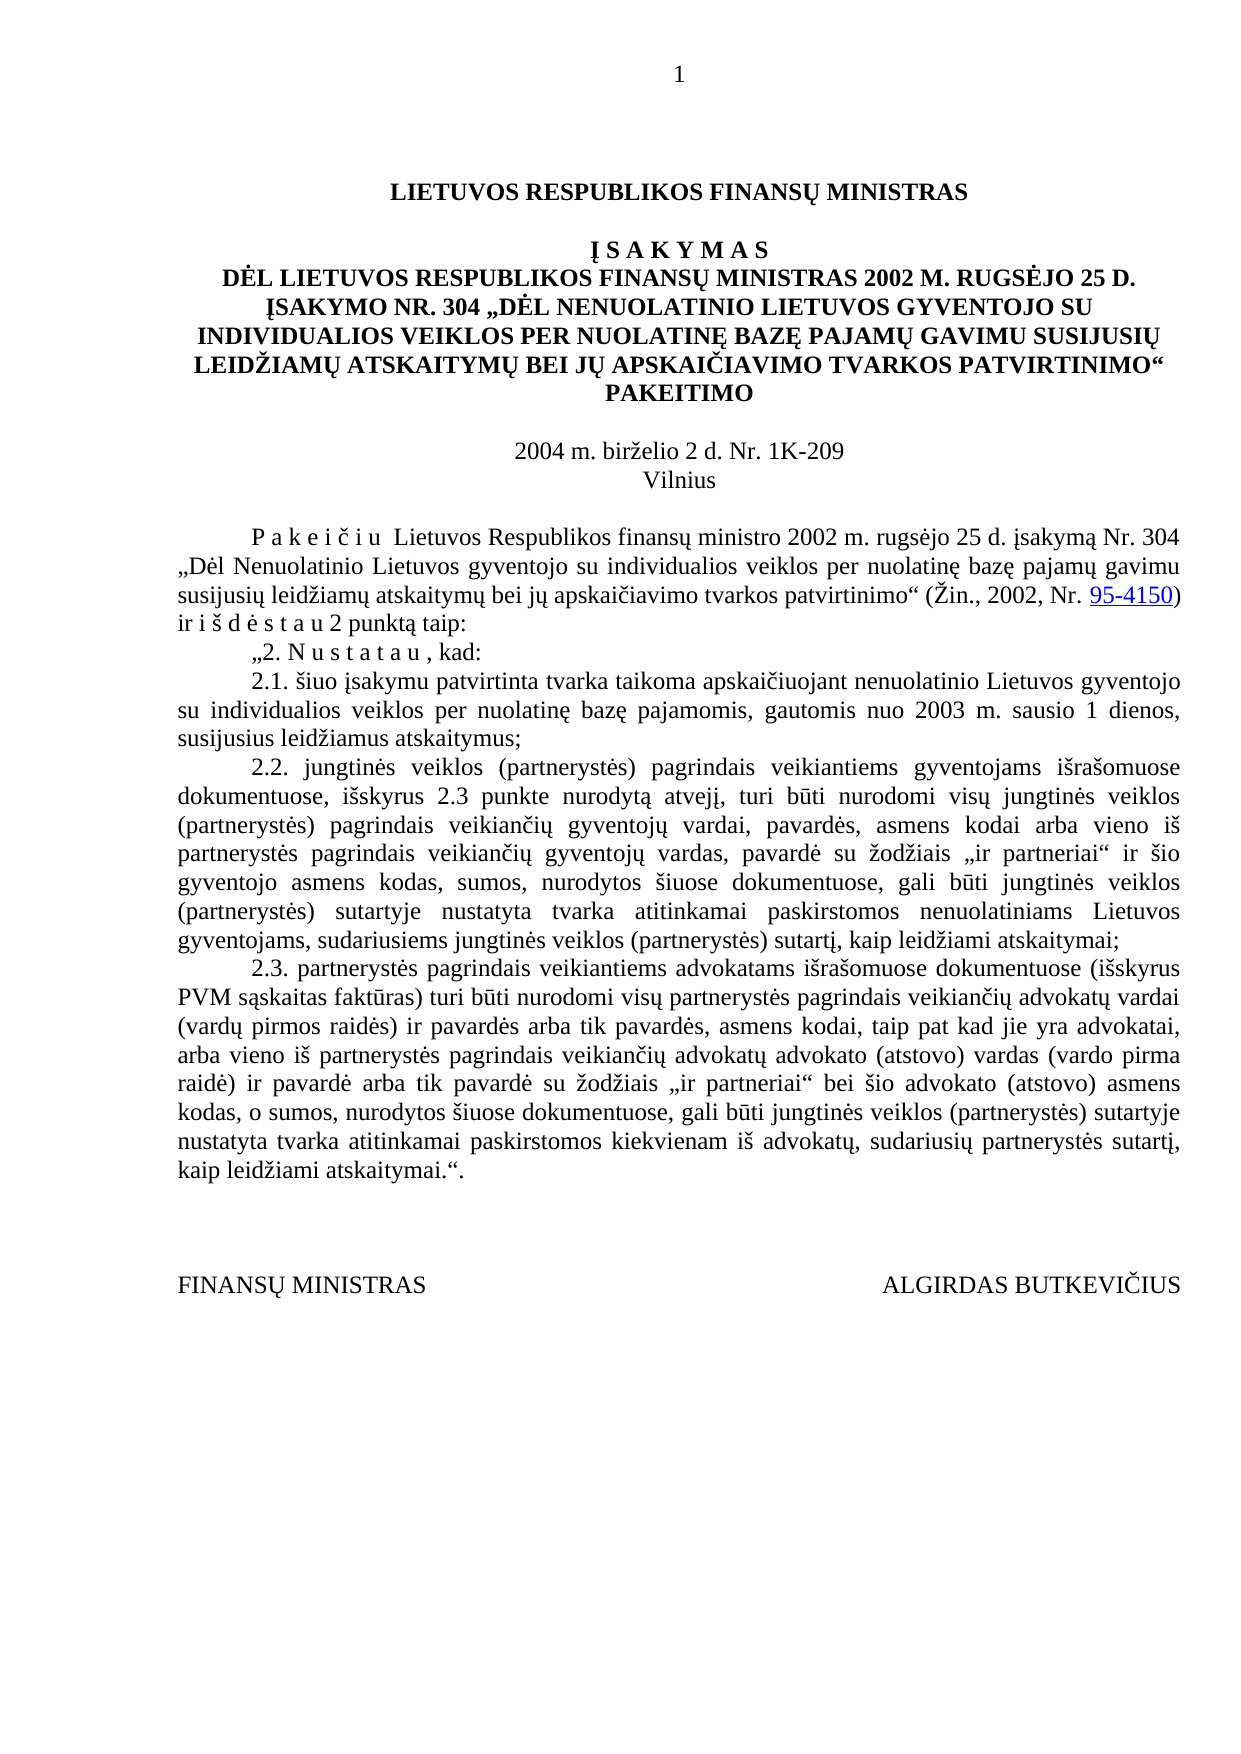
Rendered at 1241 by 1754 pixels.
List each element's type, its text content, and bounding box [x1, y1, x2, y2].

text Pakeičiu Lietuvos Respublikos finansų ministro 2002 m. rugsėjo 25 d. įsakymą Nr. 304 „Dėl Nenuolatinio Lietuvos gyventojo su individualios veiklos per nuolatinę bazę pajamų gavimu susijusių leidžiamų atskaitymų bei jų apskaičiavimo tvarkos patvirtinimo“ (Žin., 2002, Nr. 95-4150) ir i š d ė s t a u 2 punktą taip: [177, 522, 1181, 637]
text FINANSŲ MINISTRAS ALGIRDAS BUTKEVIČIUS [177, 1270, 1181, 1298]
text Vilnius [177, 465, 1181, 493]
text 2.1. šiuo įsakymu patvirtinta tvarka taikoma apskaičiuojant nenuolatinio Lietuvos gyventojo su individualios veiklos per nuolatinę bazę pajamomis, gautomis nuo 2003 m. sausio 1 dienos, susijusius leidžiamus atskaitymus; [177, 666, 1181, 752]
text Į S A K Y M A S [177, 235, 1181, 263]
text 2004 m. birželio 2 d. Nr. 1K-209 [177, 436, 1181, 465]
text „2. Nustatau, kad: [177, 637, 1181, 666]
text LIETUVOS RESPUBLIKOS FINANSŲ MINISTRAS [177, 177, 1181, 206]
text 2.2. jungtinės veiklos (partnerystės) pagrindais veikiantiems gyventojams išrašomuose dokumentuose, išskyrus 2.3 punkte nurodytą atvejį, turi būti nurodomi visų jungtinės veiklos (partnerystės) pagrindais veikiančių gyventojų vardai, pavardės, asmens kodai arba vieno iš partnerystės pagrindais veikiančių gyventojų vardas, pavardė su žodžiais „ir partneriai“ ir šio gyventojo asmens kodas, sumos, nurodytos šiuose dokumentuose, gali būti jungtinės veiklos (partnerystės) sutartyje nustatyta tvarka atitinkamai paskirstomos nenuolatiniams Lietuvos gyventojams, sudariusiems jungtinės veiklos (partnerystės) sutartį, kaip leidžiami atskaitymai; [177, 752, 1181, 953]
text 2.3. partnerystės pagrindais veikiantiems advokatams išrašomuose dokumentuose (išskyrus PVM sąskaitas faktūras) turi būti nurodomi visų partnerystės pagrindais veikiančių advokatų vardai (vardų pirmos raidės) ir pavardės arba tik pavardės, asmens kodai, taip pat kad jie yra advokatai, arba vieno iš partnerystės pagrindais veikiančių advokatų advokato (atstovo) vardas (vardo pirma raidė) ir pavardė arba tik pavardė su žodžiais „ir partneriai“ bei šio advokato (atstovo) asmens kodas, o sumos, nurodytos šiuose dokumentuose, gali būti jungtinės veiklos (partnerystės) sutartyje nustatyta tvarka atitinkamai paskirstomos kiekvienam iš advokatų, sudariusių partnerystės sutartį, kaip leidžiami atskaitymai.“. [177, 953, 1181, 1183]
text DĖL LIETUVOS RESPUBLIKOS FINANSŲ MINISTRAS 2002 M. RUGSĖJO 25 D. ĮSAKYMO NR. 304 „DĖL NENUOLATINIO LIETUVOS GYVENTOJO SU INDIVIDUALIOS VEIKLOS PER NUOLATINĘ BAZĘ PAJAMŲ GAVIMU SUSIJUSIŲ LEIDŽIAMŲ ATSKAITYMŲ BEI JŲ APSKAIČIAVIMO TVARKOS PATVIRTINIMO“ PAKEITIMO [177, 263, 1181, 407]
